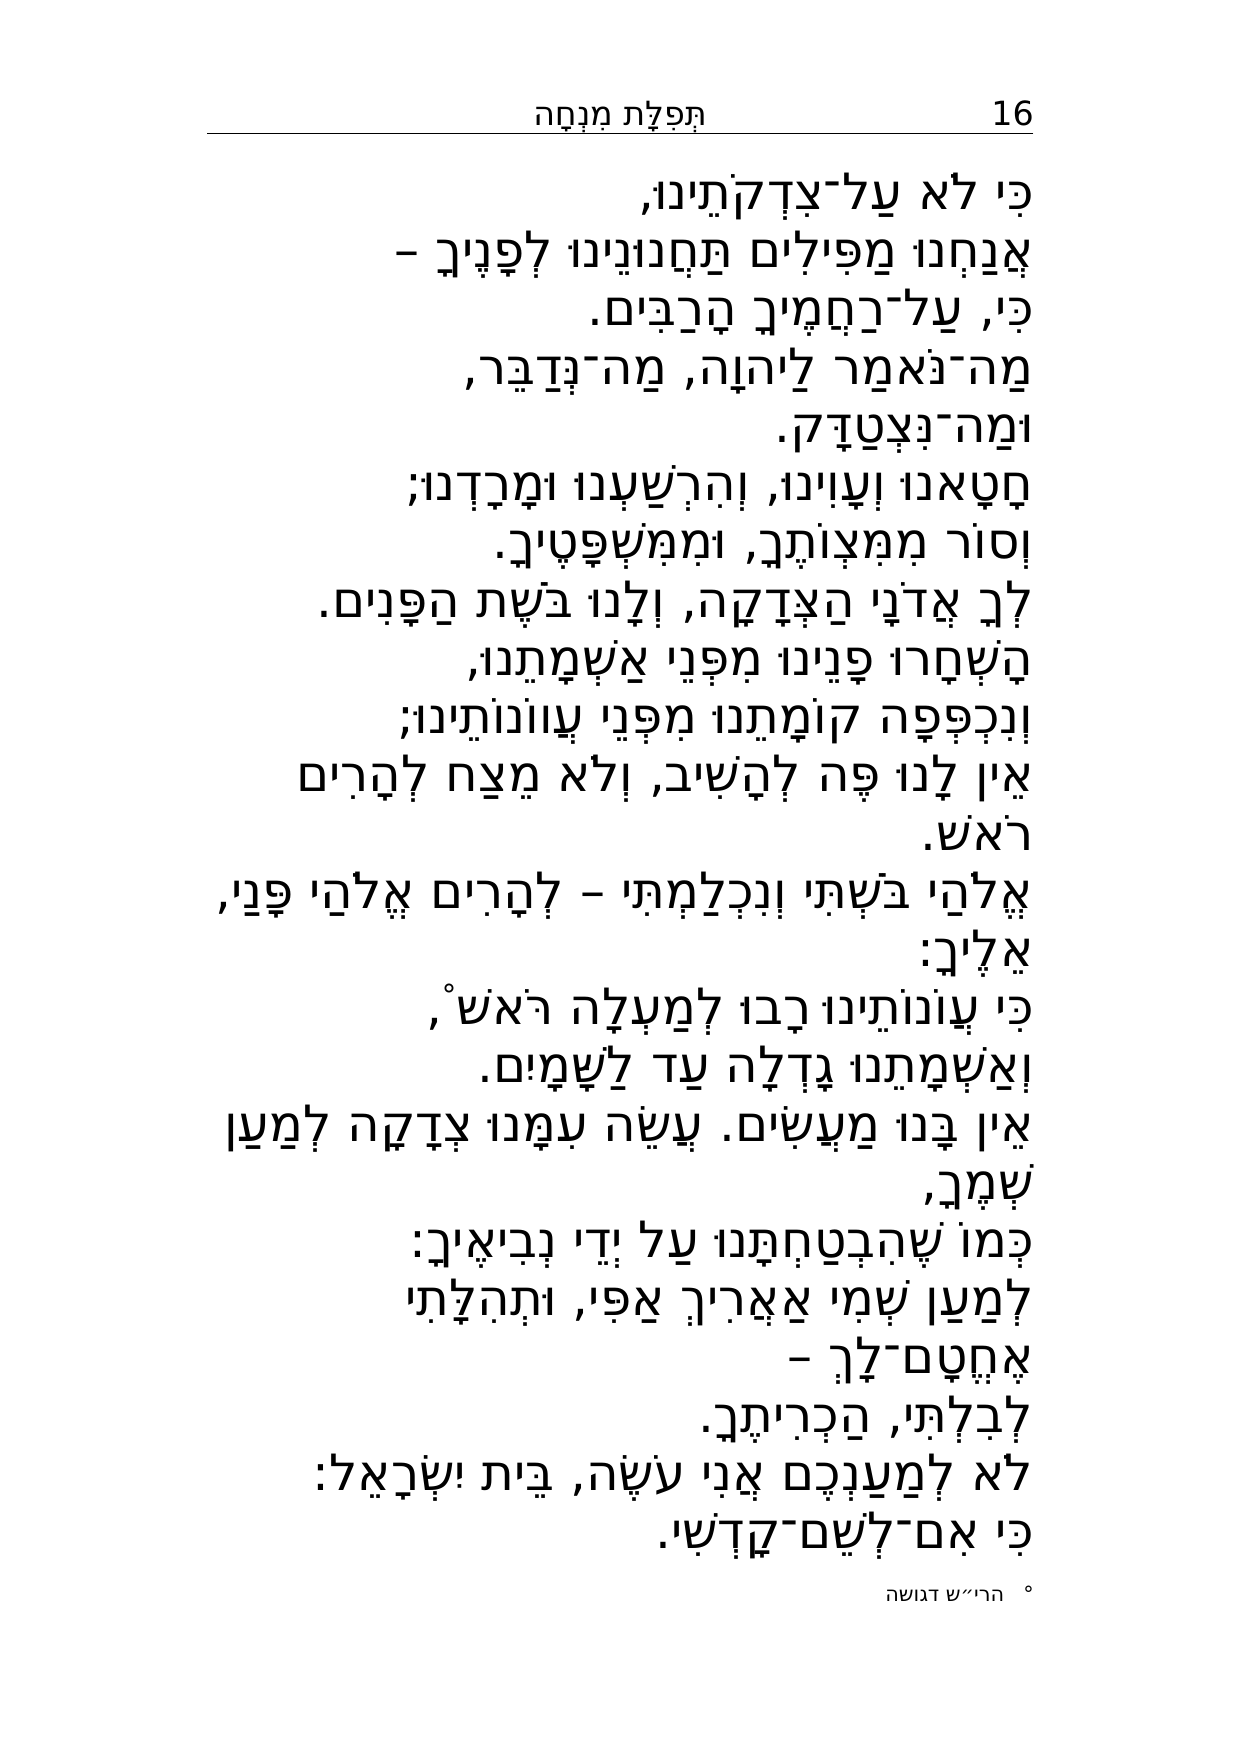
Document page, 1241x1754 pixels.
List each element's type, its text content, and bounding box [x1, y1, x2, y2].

text הרי״ש דגושה [207, 1582, 1033, 1606]
text כִּי לֹא עַל־צִדְקֹתֵינוּ, אֲנַחְנוּ מַפִּילִים תַּחֲנוּנֵינוּ לְפָנֶיךָ – כִּי, עַל־רַחֲמֶיךָ הָרַבִּים. מַה־נֹּאמַר לַיהוָה, מַה־נְּדַבֵּר, וּמַה־נִּצְטַדָּק. חָטָאנוּ וְעָוִינוּ, וְהִרְשַׁעְנוּ וּמָרָדְנוּ; וְסוֹר מִמִּצְוֺתֶךָ, וּמִמִּשְׁפָּטֶיךָ. לְךָ אֲדֹנָי הַצְּדָקָה, וְלָנוּ בֹּשֶׁת הַפָּנִים. הָשְׁחָרוּ פָנֵינוּ מִפְּנֵי אַשְׁמָתֵנוּ, וְנִכְפְּפָה קוֹמָתֵנוּ מִפְּנֵי עֲווֹנוֹתֵינוּ; אֵין לָנוּ פֶּה לְהָשִׁיב, וְלֹא מֵצַח לְהָרִים רֹאשׁ. אֱלֹהַי בֹּשְׁתִּי וְנִכְלַמְתִּי – לְהָרִים אֱלֹהַי פָּנַי, אֵלֶיךָ: כִּי עֲוֺנוֹתֵינוּ רָבוּ לְמַעְלָה רֹּאשׁ, וְאַשְׁמָתֵנוּ גָדְלָה עַד לַשָּׁמָיִם. אֵין בָּנוּ מַעֲשִׂים. עֲשֵׂה עִמָּנוּ צְדָקָה לְמַעַן שְׁמֶךָ, כְּמוֹ שֶׁהִבְטַחְתָּנוּ עַל יְדֵי נְבִיאֶיךָ: לְמַעַן שְׁמִי אַאֲרִיךְ אַפִּי, וּתְהִלָּתִי אֶחֱטָם־לָךְ – לְבִלְתִּי, הַכְרִיתֶךָ. לֹא לְמַעַנְכֶם אֲנִי עֹשֶׂה, בֵּית יִשְׂרָאֵל: כִּי אִם־לְשֵׁם־קָדְשִׁי. [207, 163, 1033, 1560]
